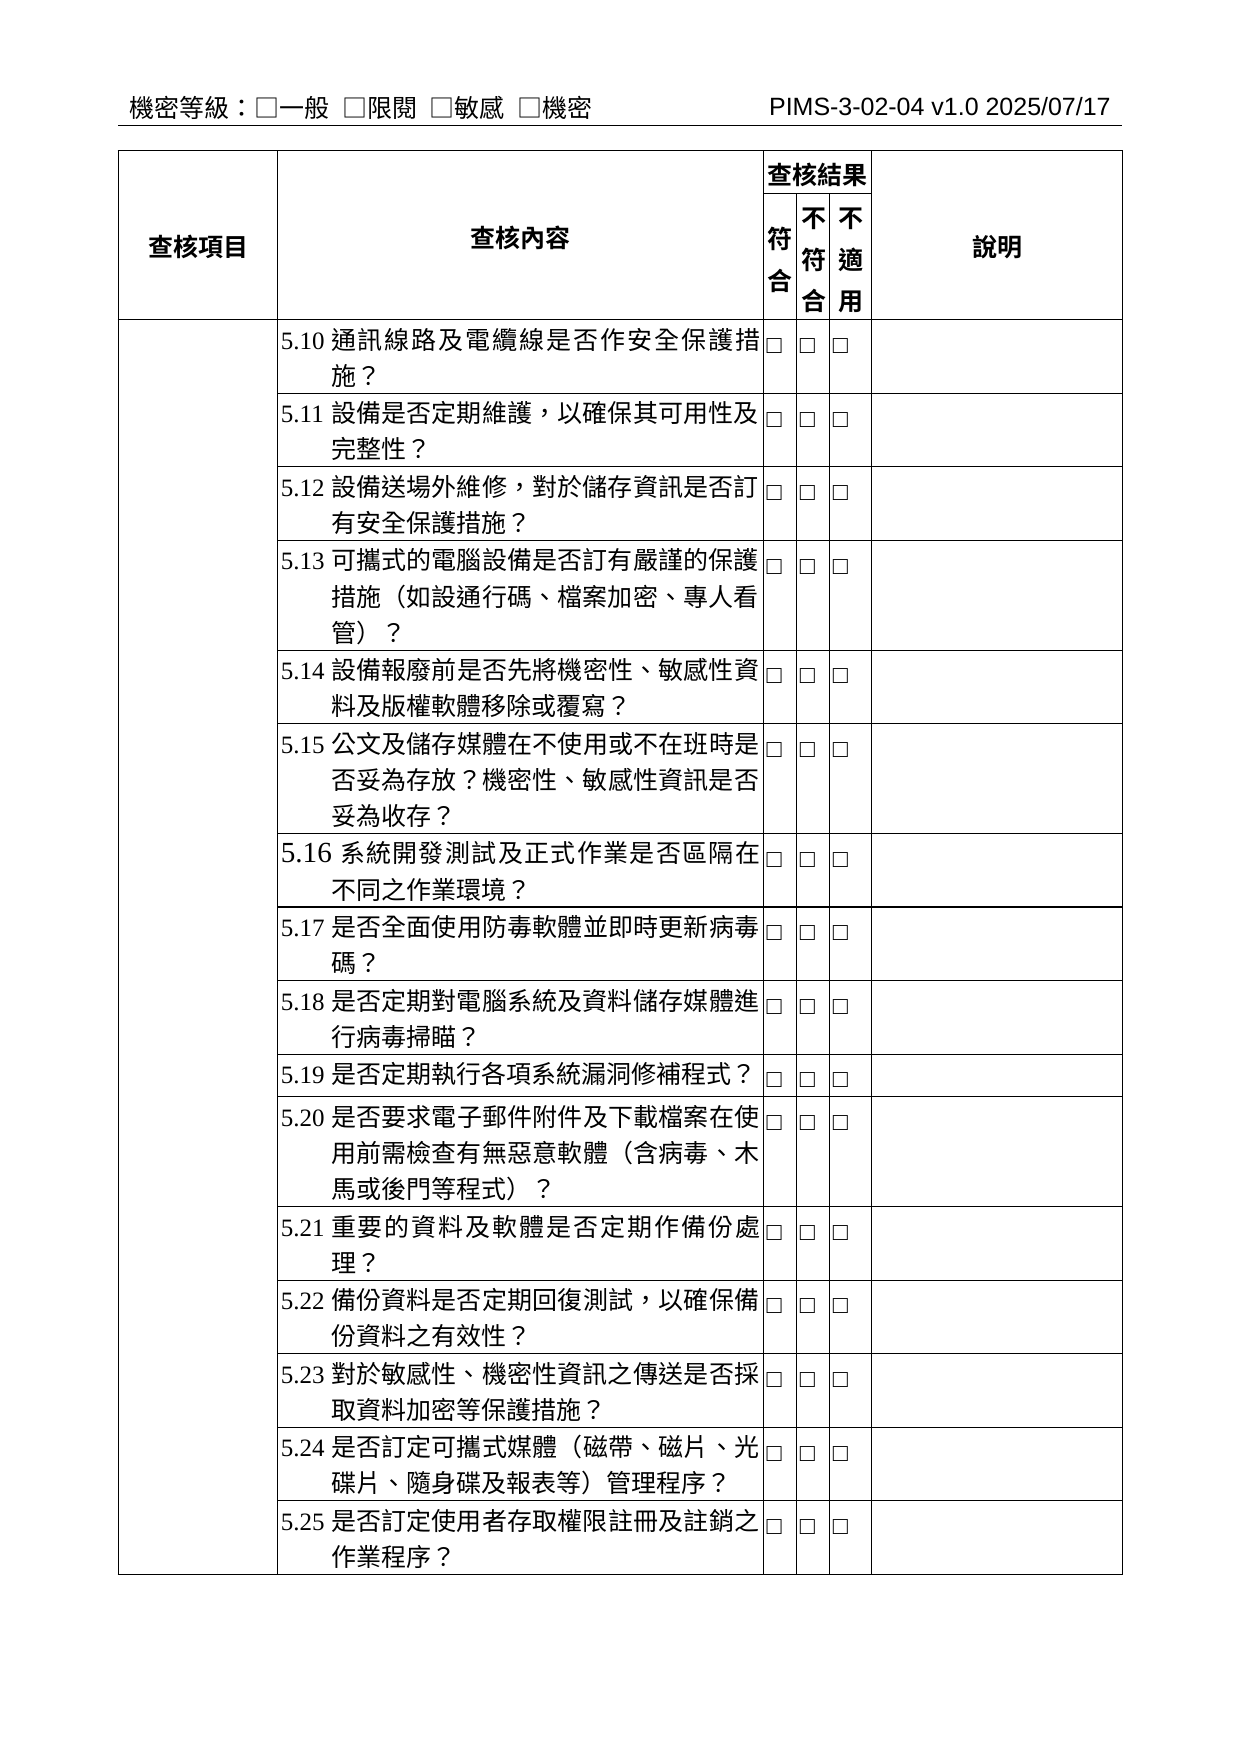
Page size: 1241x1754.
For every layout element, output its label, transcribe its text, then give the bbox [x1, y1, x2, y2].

table_cell [872, 724, 1122, 833]
table_cell [872, 834, 1122, 906]
table_cell 公文及儲存媒體在不使用或不在班時是否妥為存放？機密性、敏感性資訊是否妥為收存？ [278, 724, 763, 833]
table_cell 備份資料是否定期回復測試，以確保備份資料之有效性？ [278, 1281, 763, 1353]
table_cell [872, 981, 1122, 1053]
table_cell 設備是否定期維護，以確保其可用性及完整性？ [278, 394, 763, 466]
table_cell □ [764, 834, 796, 906]
table_cell □ [797, 1428, 829, 1500]
table_cell □ [797, 981, 829, 1053]
table_cell 是否定期執行各項系統漏洞修補程式？ [278, 1055, 763, 1096]
table_cell □ [830, 1281, 871, 1353]
table_cell [872, 651, 1122, 723]
table_cell □ [797, 1354, 829, 1427]
table_cell □ [830, 394, 871, 466]
table_cell 不適用 [830, 194, 871, 319]
table_cell □ [764, 651, 796, 723]
table_cell [872, 1354, 1122, 1427]
table_cell 系統開發測試及正式作業是否區隔在不同之作業環境？ [278, 834, 763, 906]
table_cell [872, 1428, 1122, 1500]
table_cell 設備報廢前是否先將機密性、敏感性資料及版權軟體移除或覆寫？ [278, 651, 763, 723]
table_cell □ [797, 467, 829, 540]
table_cell □ [830, 467, 871, 540]
table_cell [872, 467, 1122, 540]
table_cell □ [830, 834, 871, 906]
table_cell 可攜式的電腦設備是否訂有嚴謹的保護措施（如設通行碼、檔案加密、專人看管）？ [278, 541, 763, 649]
table_cell □ [764, 981, 796, 1053]
table_cell [872, 1501, 1122, 1574]
table_cell □ [797, 320, 829, 393]
table_cell □ [830, 908, 871, 980]
table_cell [872, 1207, 1122, 1279]
table_cell [872, 541, 1122, 649]
table_cell 是否要求電子郵件附件及下載檔案在使用前需檢查有無惡意軟體（含病毒、木馬或後門等程式）？ [278, 1097, 763, 1206]
table_cell □ [797, 1097, 829, 1206]
table_cell □ [764, 467, 796, 540]
table_cell 設備送場外維修，對於儲存資訊是否訂有安全保護措施？ [278, 467, 763, 540]
table_cell □ [830, 724, 871, 833]
table_cell [872, 1055, 1122, 1096]
table_cell □ [830, 1428, 871, 1500]
table_cell □ [797, 1501, 829, 1574]
table_cell □ [797, 1055, 829, 1096]
table_cell □ [830, 1354, 871, 1427]
table_cell □ [764, 320, 796, 393]
table_cell □ [797, 724, 829, 833]
table_cell 是否定期對電腦系統及資料儲存媒體進行病毒掃瞄？ [278, 981, 763, 1053]
table_cell [119, 320, 277, 1574]
table_cell □ [797, 651, 829, 723]
table_cell □ [764, 394, 796, 466]
table_cell □ [764, 1501, 796, 1574]
table_cell □ [764, 724, 796, 833]
table_cell □ [830, 1055, 871, 1096]
table_cell □ [830, 1207, 871, 1279]
table_cell □ [764, 1281, 796, 1353]
table_cell [872, 394, 1122, 466]
table_cell □ [764, 1354, 796, 1427]
table_cell □ [797, 1207, 829, 1279]
table_cell □ [830, 541, 871, 649]
table_cell 符合 [764, 194, 796, 319]
table_cell 是否全面使用防毒軟體並即時更新病毒碼？ [278, 908, 763, 980]
table_cell □ [764, 1097, 796, 1206]
table_cell 對於敏感性、機密性資訊之傳送是否採取資料加密等保護措施？ [278, 1354, 763, 1427]
table_cell □ [830, 1501, 871, 1574]
table_cell □ [830, 320, 871, 393]
table_cell □ [797, 394, 829, 466]
table_cell □ [797, 541, 829, 649]
table_cell 不符合 [797, 194, 829, 319]
table_header 說明 [872, 151, 1122, 319]
table_cell □ [764, 908, 796, 980]
table_cell □ [764, 541, 796, 649]
table_cell 是否訂定可攜式媒體（磁帶、磁片、光碟片、隨身碟及報表等）管理程序？ [278, 1428, 763, 1500]
table_header 查核結果 [764, 151, 871, 193]
table_cell □ [764, 1428, 796, 1500]
table_cell □ [797, 834, 829, 906]
table_cell 是否訂定使用者存取權限註冊及註銷之作業程序？ [278, 1501, 763, 1574]
table_cell □ [764, 1207, 796, 1279]
table_cell 重要的資料及軟體是否定期作備份處理？ [278, 1207, 763, 1279]
table_cell □ [797, 908, 829, 980]
table_header 查核內容 [278, 151, 763, 319]
table_cell □ [830, 981, 871, 1053]
table_cell [872, 1281, 1122, 1353]
table_cell □ [830, 1097, 871, 1206]
table_cell □ [830, 651, 871, 723]
table_cell 通訊線路及電纜線是否作安全保護措施？ [278, 320, 763, 393]
table_header 查核項目 [119, 151, 277, 319]
table_cell [872, 1097, 1122, 1206]
table_cell □ [764, 1055, 796, 1096]
table_cell [872, 320, 1122, 393]
table_cell [872, 908, 1122, 980]
table_cell □ [797, 1281, 829, 1353]
